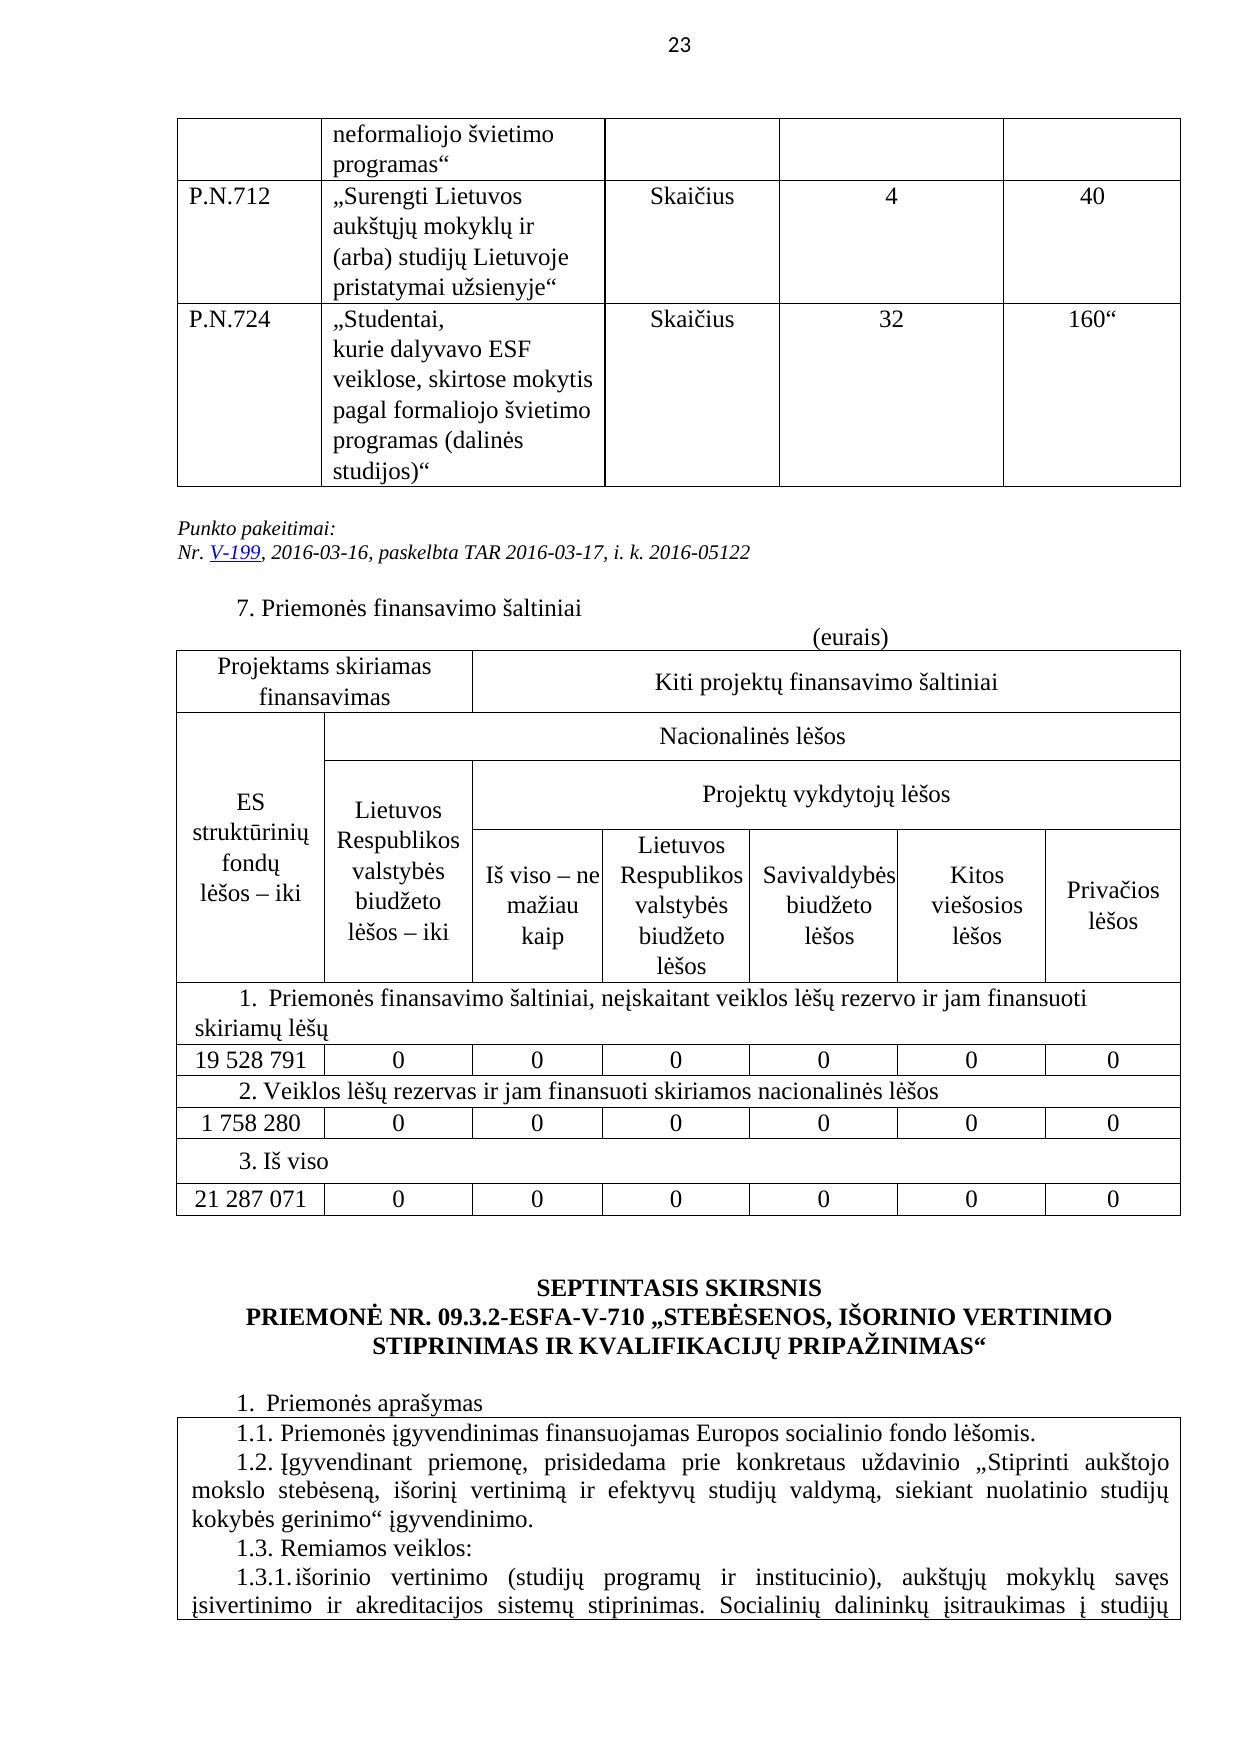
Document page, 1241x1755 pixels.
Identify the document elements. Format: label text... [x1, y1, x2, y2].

table_cell 1 758 280 [177, 1108, 324, 1138]
table_cell 160“ [1004, 304, 1180, 486]
text SEPTINTASIS SKIRSNIS [177, 1273, 1181, 1302]
text Nr. V-199, 2016-03-16, paskelbta TAR 2016-03-17, i. k. 2016-05122 [177, 540, 1181, 564]
table_cell 1. Priemonės finansavimo šaltiniai, neįskaitant veiklos lėšų rezervo ir jam finansuoti skiriamų lėšų [177, 983, 1180, 1044]
table_cell 0 [898, 1045, 1045, 1075]
table_cell 0 [750, 1184, 897, 1215]
table_cell Lietuvos Respublikos valstybės biudžeto lėšos [603, 830, 749, 982]
table_cell 4 [780, 181, 1003, 303]
table_cell 0 [1046, 1184, 1180, 1215]
table_cell Skaičius [606, 181, 779, 303]
table_cell 0 [898, 1184, 1045, 1215]
table_cell 0 [603, 1045, 749, 1075]
table_cell 0 [1046, 1108, 1180, 1138]
text 7. Priemonės finansavimo šaltiniai [177, 593, 1181, 622]
table_cell Savivaldybės biudžeto lėšos [750, 830, 897, 982]
table_cell 0 [473, 1184, 602, 1215]
table_cell [178, 119, 321, 180]
table_cell 0 [898, 1108, 1045, 1138]
table_cell 0 [1046, 1045, 1180, 1075]
table_cell 0 [325, 1108, 472, 1138]
table_cell neformaliojo švietimo programas“ [322, 119, 604, 180]
text PRIEMONĖ NR. 09.3.2-ESFA-V-710 „STEBĖSENOS, IŠORINIO VERTINIMO STIPRINIMAS IR KVALIFIKACIJŲ PRIPAŽINIMAS“ [177, 1302, 1181, 1359]
table_header 1.1. Priemonės įgyvendinimas finansuojamas Europos socialinio fondo lėšomis. 1.2. Įgyvendinant priemonę, prisidedama prie konkretaus uždavinio „Stiprinti aukštojo mokslo stebėseną, išorinį vertinimą ir efektyvų studijų valdymą, siekiant nuolatinio studijų kokybės gerinimo“ įgyvendinimo. 1.3. Remiamos veiklos: 1.3.1. išorinio vertinimo (studijų programų ir institucinio), aukštųjų mokyklų savęs įsivertinimo ir akreditacijos sistemų stiprinimas. Socialinių dalininkų įsitraukimas į studijų [178, 1418, 1180, 1619]
table_cell 0 [325, 1184, 472, 1215]
table_cell 21 287 071 [177, 1184, 324, 1215]
table_cell 0 [325, 1045, 472, 1075]
table_cell 0 [750, 1108, 897, 1138]
table_cell [780, 119, 1003, 180]
table_cell ES struktūrinių fondų lėšos – iki [177, 713, 324, 982]
table_cell 0 [603, 1184, 749, 1215]
table_header Kiti projektų finansavimo šaltiniai [473, 651, 1180, 712]
table_cell Iš viso – ne mažiau kaip [473, 830, 602, 982]
table_cell Projektų vykdytojų lėšos [473, 761, 1180, 829]
table_cell [606, 119, 779, 180]
table_cell 3. Iš viso [177, 1139, 1180, 1183]
table_cell „Studentai, kurie dalyvavo ESF veiklose, skirtose mokytis pagal formaliojo švietimo programas (dalinės studijos)“ [322, 304, 604, 486]
table_cell 0 [603, 1108, 749, 1138]
table_cell 19 528 791 [177, 1045, 324, 1075]
text Punkto pakeitimai: [177, 516, 1181, 540]
table_cell 0 [473, 1108, 602, 1138]
table_cell P.N.724 [178, 304, 321, 486]
text 1. Priemonės aprašymas [236, 1388, 1181, 1417]
table_cell Privačios lėšos [1046, 830, 1180, 982]
table_cell 32 [780, 304, 1003, 486]
table_header Projektams skiriamas finansavimas [177, 651, 472, 712]
table_cell P.N.712 [178, 181, 321, 303]
table_cell 40 [1004, 181, 1180, 303]
table_cell 0 [473, 1045, 602, 1075]
table_cell 0 [750, 1045, 897, 1075]
table_cell Skaičius [606, 304, 779, 486]
table_cell Kitos viešosios lėšos [898, 830, 1045, 982]
text (eurais) [177, 622, 904, 650]
table_cell Nacionalinės lėšos [325, 713, 1180, 759]
table_cell 2. Veiklos lėšų rezervas ir jam finansuoti skiriamos nacionalinės lėšos [177, 1076, 1180, 1107]
table_cell [1004, 119, 1180, 180]
table_cell Lietuvos Respublikos valstybės biudžeto lėšos – iki [325, 761, 472, 982]
table_cell „Surengti Lietuvos aukštųjų mokyklų ir (arba) studijų Lietuvoje pristatymai užsienyje“ [322, 181, 604, 303]
